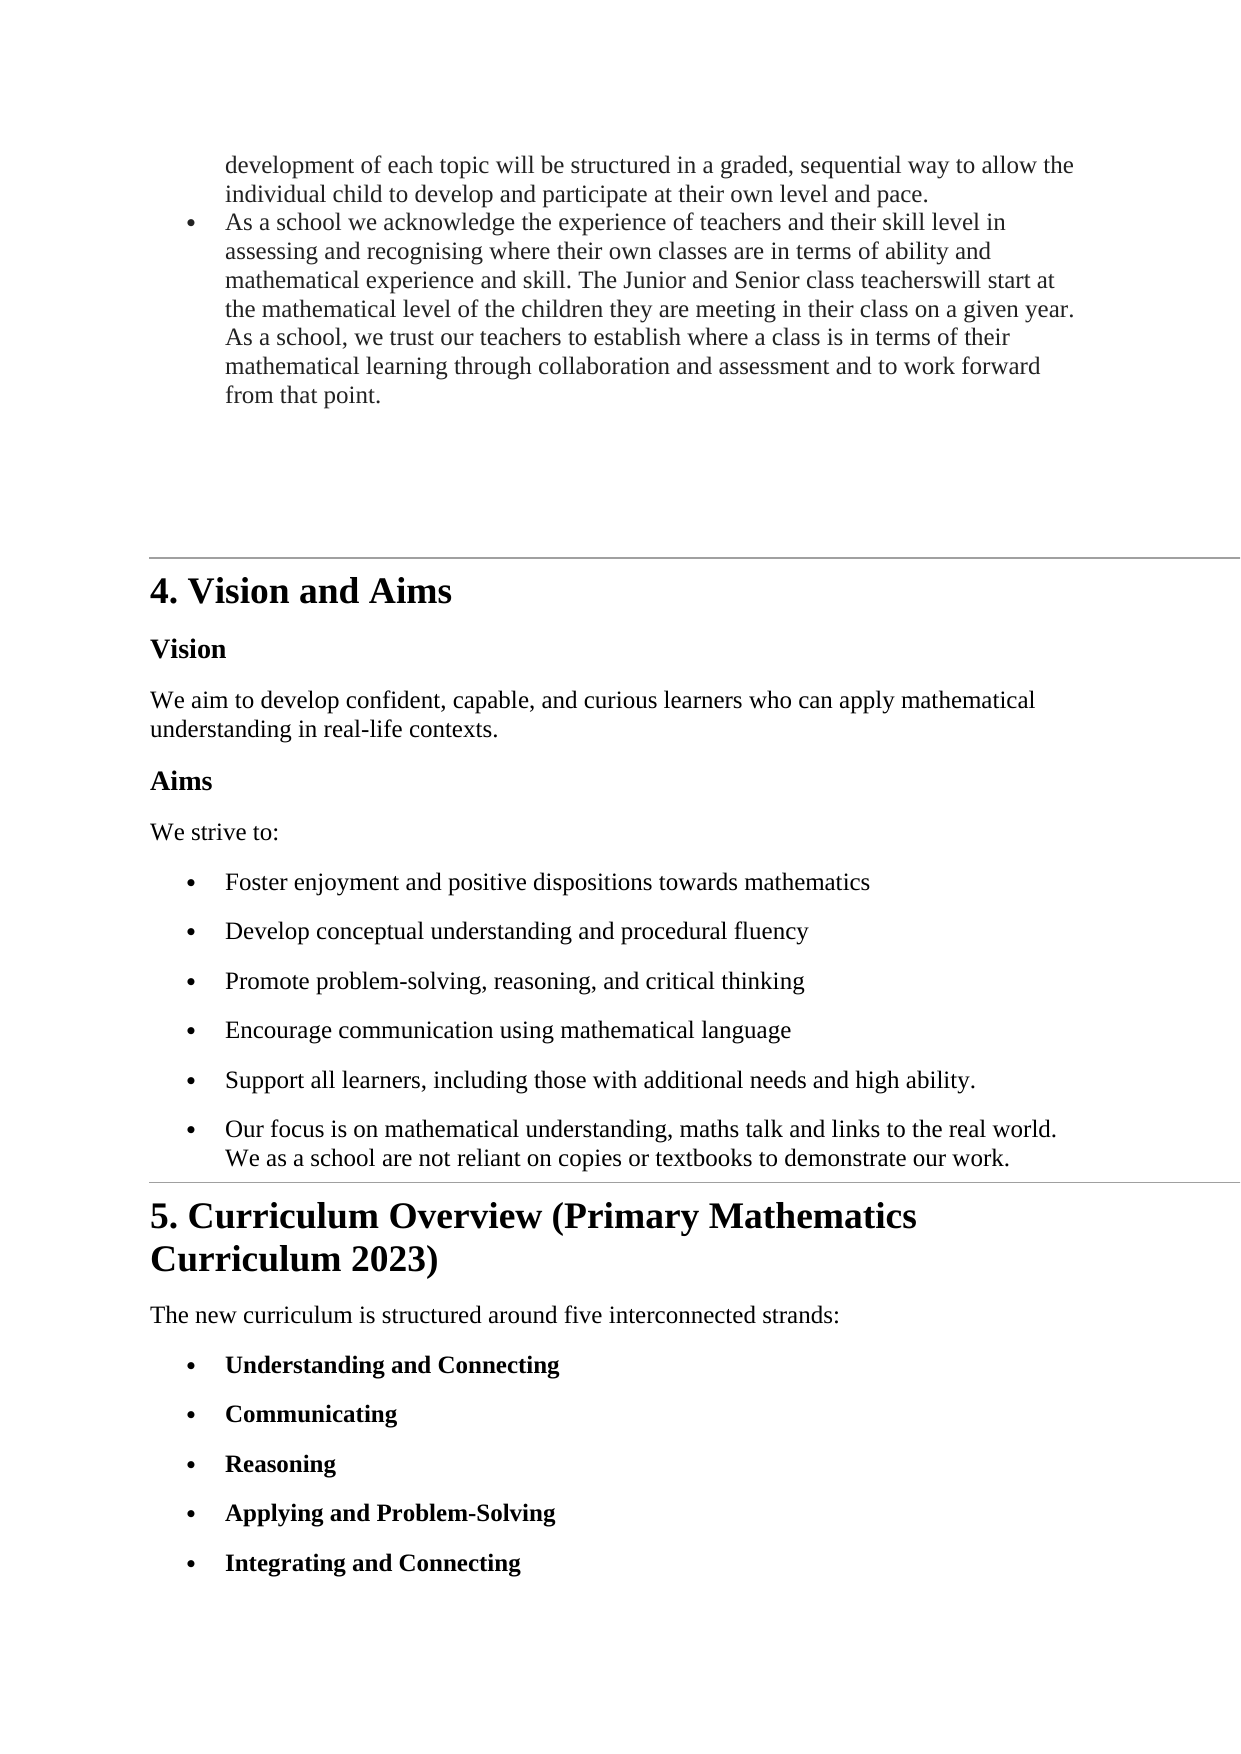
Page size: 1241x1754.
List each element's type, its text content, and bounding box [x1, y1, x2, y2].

list Promote problem-solving, reasoning, and critical thinking [187, 966, 1090, 994]
subtitle 4. Vision and Aims [150, 568, 1090, 611]
list Support all learners, including those with additional needs and high ability. [187, 1065, 1090, 1094]
subtitle 5. Curriculum Overview (Primary Mathematics Curriculum 2023) [150, 1193, 1090, 1279]
list Applying and Problem-Solving [187, 1498, 1090, 1527]
text The new curriculum is structured around five interconnected strands: [150, 1300, 1090, 1329]
list Develop conceptual understanding and procedural fluency [187, 916, 1090, 945]
list Reasoning [187, 1449, 1090, 1478]
list Integrating and Connecting [187, 1548, 1090, 1577]
list development of each topic will be structured in a graded, sequential way to allow the individual child to develop and participate at their own level and pace. [187, 150, 1090, 207]
text We strive to: [150, 817, 1090, 846]
list Communicating [187, 1399, 1090, 1428]
subtitle Aims [150, 764, 1090, 796]
text We aim to develop confident, capable, and curious learners who can apply mathematical understanding in real-life contexts. [150, 685, 1090, 743]
subtitle Vision [150, 632, 1090, 664]
list Our focus is on mathematical understanding, maths talk and links to the real world. We as a school are not reliant on copies or textbooks to demonstrate our work. [187, 1114, 1090, 1172]
list Understanding and Connecting [187, 1350, 1090, 1378]
list As a school we acknowledge the experience of teachers and their skill level in assessing and recognising where their own classes are in terms of ability and mathematical experience and skill. The Junior and Senior class teacherswill start at the mathematical level of the children they are meeting in their class on a given year. As a school, we trust our teachers to establish where a class is in terms of their mathematical learning through collaboration and assessment and to work forward from that point. [187, 207, 1090, 409]
list Encourage communication using mathematical language [187, 1015, 1090, 1044]
list Foster enjoyment and positive dispositions towards mathematics [187, 867, 1090, 895]
